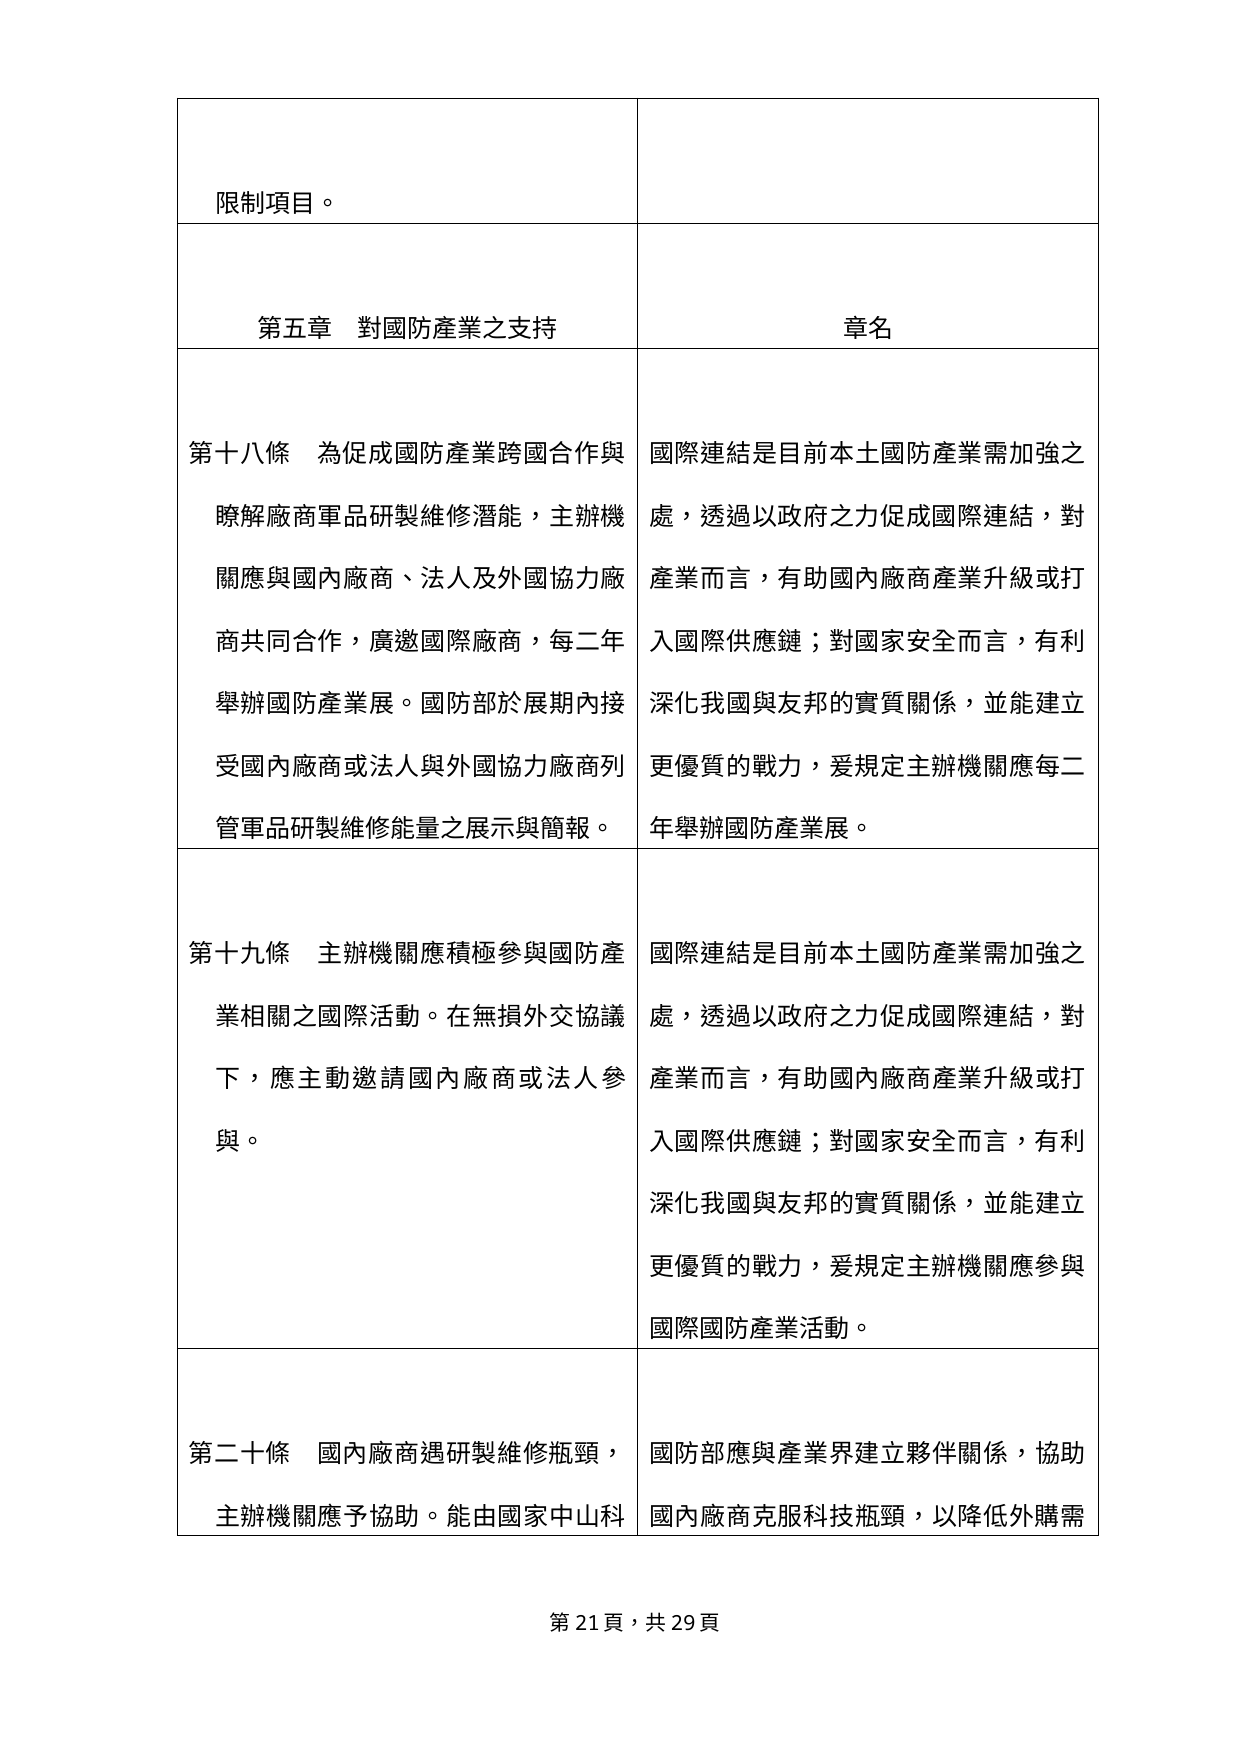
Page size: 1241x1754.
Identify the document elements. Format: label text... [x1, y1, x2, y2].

table_cell 章名 [638, 224, 1098, 347]
table_cell 國防部應與產業界建立夥伴關係，協助國內廠商克服科技瓶頸，以降低外購需 [638, 1349, 1098, 1535]
table_cell [638, 99, 1098, 222]
table_cell 第五章 對國防產業之支持 [178, 224, 637, 347]
table_cell 第十八條 為促成國防產業跨國合作與瞭解廠商軍品研製維修潛能，主辦機關應與國內廠商、法人及外國協力廠商共同合作，廣邀國際廠商，每二年舉辦國防產業展。國防部於展期內接受國內廠商或法人與外國協力廠商列管軍品研製維修能量之展示與簡報。 [178, 349, 637, 847]
table_cell 第二十條 國內廠商遇研製維修瓶頸，主辦機關應予協助。能由國家中山科 [178, 1349, 637, 1535]
table_cell 國際連結是目前本土國防產業需加強之處，透過以政府之力促成國際連結，對產業而言，有助國內廠商產業升級或打入國際供應鏈；對國家安全而言，有利深化我國與友邦的實質關係，並能建立更優質的戰力，爰規定主辦機關應每二年舉辦國防產業展。 [638, 349, 1098, 847]
table_cell 國際連結是目前本土國防產業需加強之處，透過以政府之力促成國際連結，對產業而言，有助國內廠商產業升級或打入國際供應鏈；對國家安全而言，有利深化我國與友邦的實質關係，並能建立更優質的戰力，爰規定主辦機關應參與國際國防產業活動。 [638, 849, 1098, 1347]
table_cell 第十九條 主辦機關應積極參與國防產業相關之國際活動。在無損外交協議下，應主動邀請國內廠商或法人參與。 [178, 849, 637, 1347]
table_cell 限制項目。 [178, 99, 637, 222]
